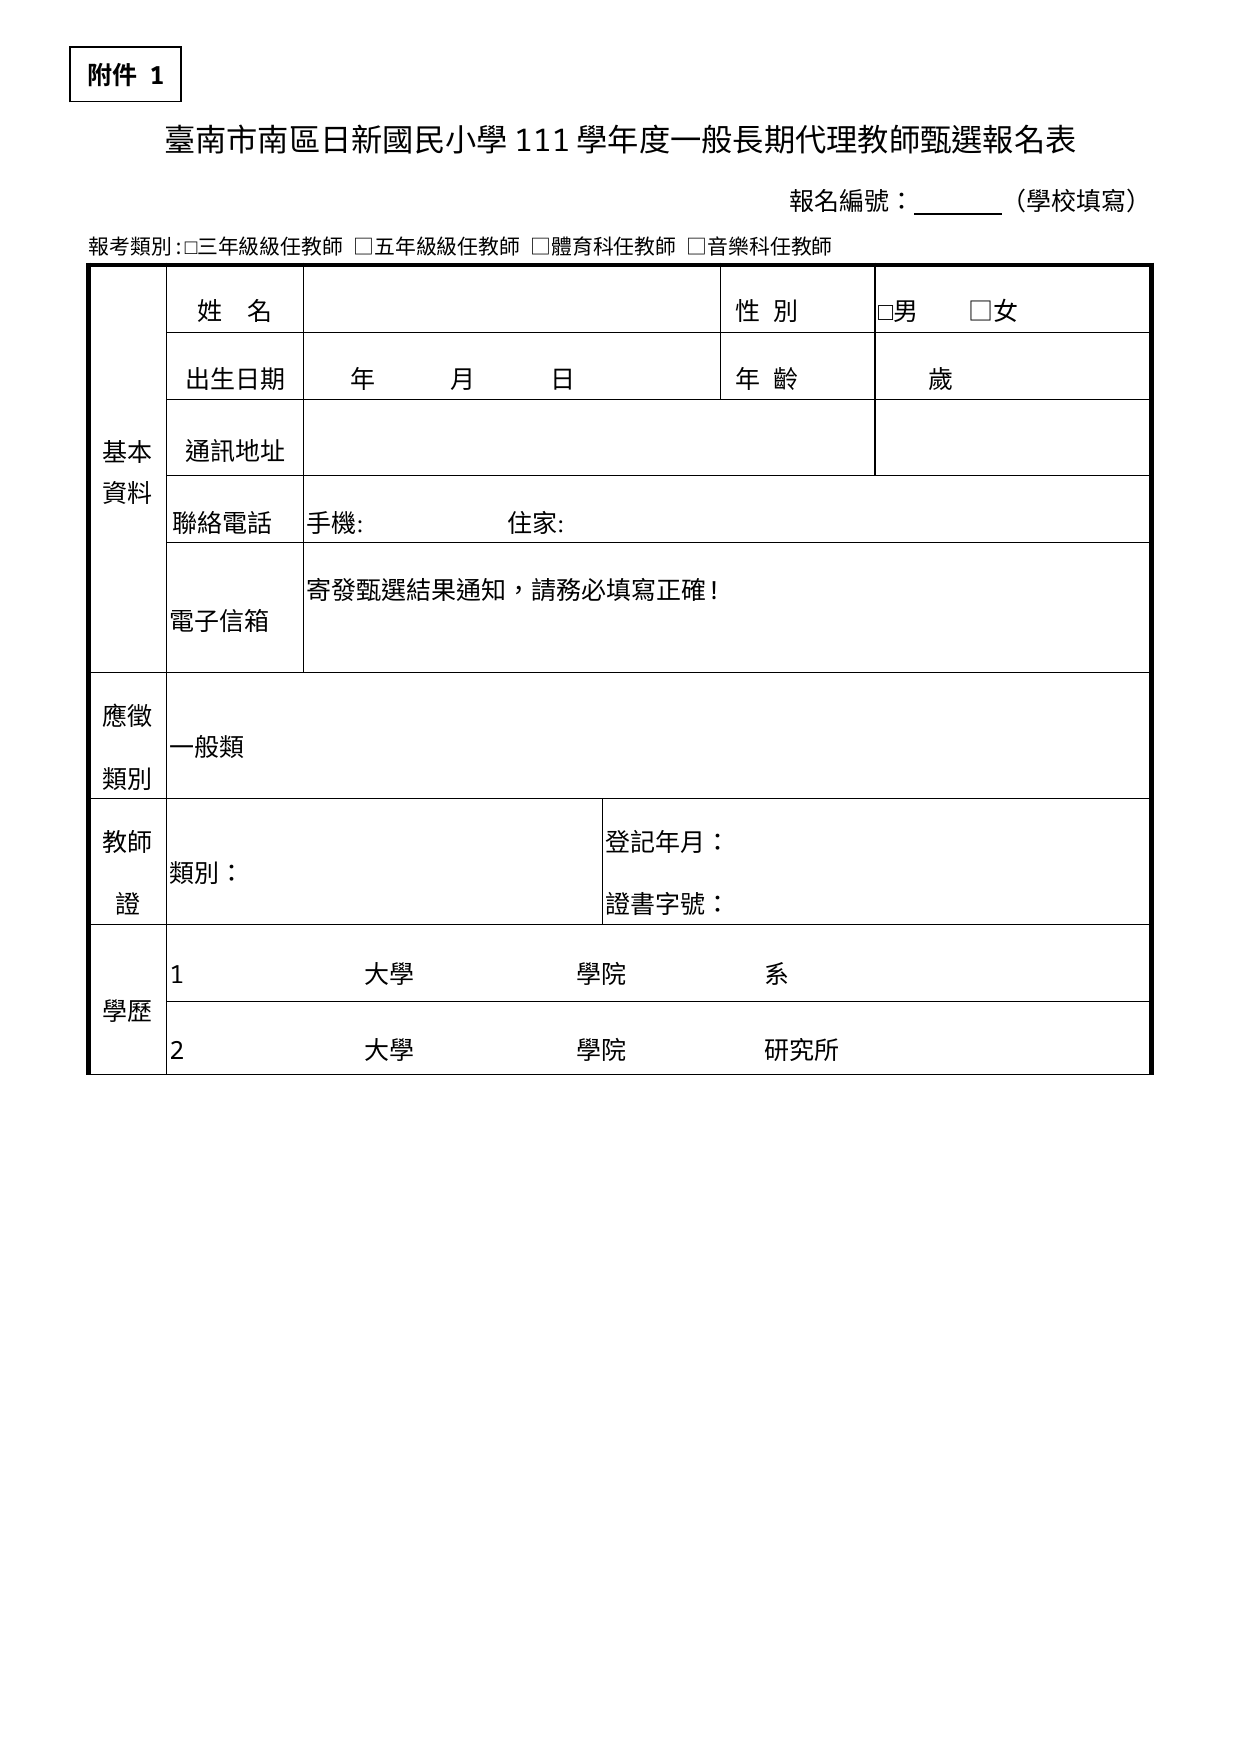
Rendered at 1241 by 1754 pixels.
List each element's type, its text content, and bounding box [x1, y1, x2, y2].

table_cell 2 大學 學院 研究所 [167, 1002, 1149, 1074]
table_cell 出生日期 [167, 333, 303, 399]
text [71, 48, 180, 101]
table_cell [876, 400, 1149, 475]
table_cell 寄發甄選結果通知，請務必填寫正確! [304, 543, 1149, 672]
table_cell 登記年月： 證書字號： [603, 799, 1149, 923]
table_header 性 別 [721, 267, 874, 332]
table_cell [304, 400, 874, 475]
table_cell 類別： [167, 799, 602, 923]
table_cell 電子信箱 [167, 543, 303, 672]
table_cell 手機: 住家: [304, 476, 1149, 542]
table_cell 歲 [876, 333, 1149, 399]
table_header 基本 資料 [91, 267, 166, 672]
table_cell 1 大學 學院 系 [167, 925, 1149, 1001]
text 臺南市南區日新國民小學111學年度一般長期代理教師甄選報名表 [89, 96, 1152, 158]
table_cell 通訊地址 [167, 400, 303, 475]
table_cell 教師證 [91, 799, 166, 923]
text 附件 1 [86, 55, 165, 91]
table_header [304, 267, 720, 332]
table_cell 應徵類別 [91, 673, 166, 798]
table_cell 年 月 日 [304, 333, 720, 399]
table_cell 一般類 [167, 673, 1149, 798]
text 報名編號： （學校填寫） [89, 158, 1152, 221]
table_header □男 □女 [876, 267, 1149, 332]
table_header 姓 名 [167, 267, 303, 332]
table_cell 學歷 [91, 925, 166, 1074]
table_cell 聯絡電話 [167, 476, 303, 542]
text 報考類別:□三年級級任教師 □五年級級任教師 □體育科任教師 □音樂科任教師 [89, 221, 1104, 262]
table_cell 年 齡 [721, 333, 874, 399]
